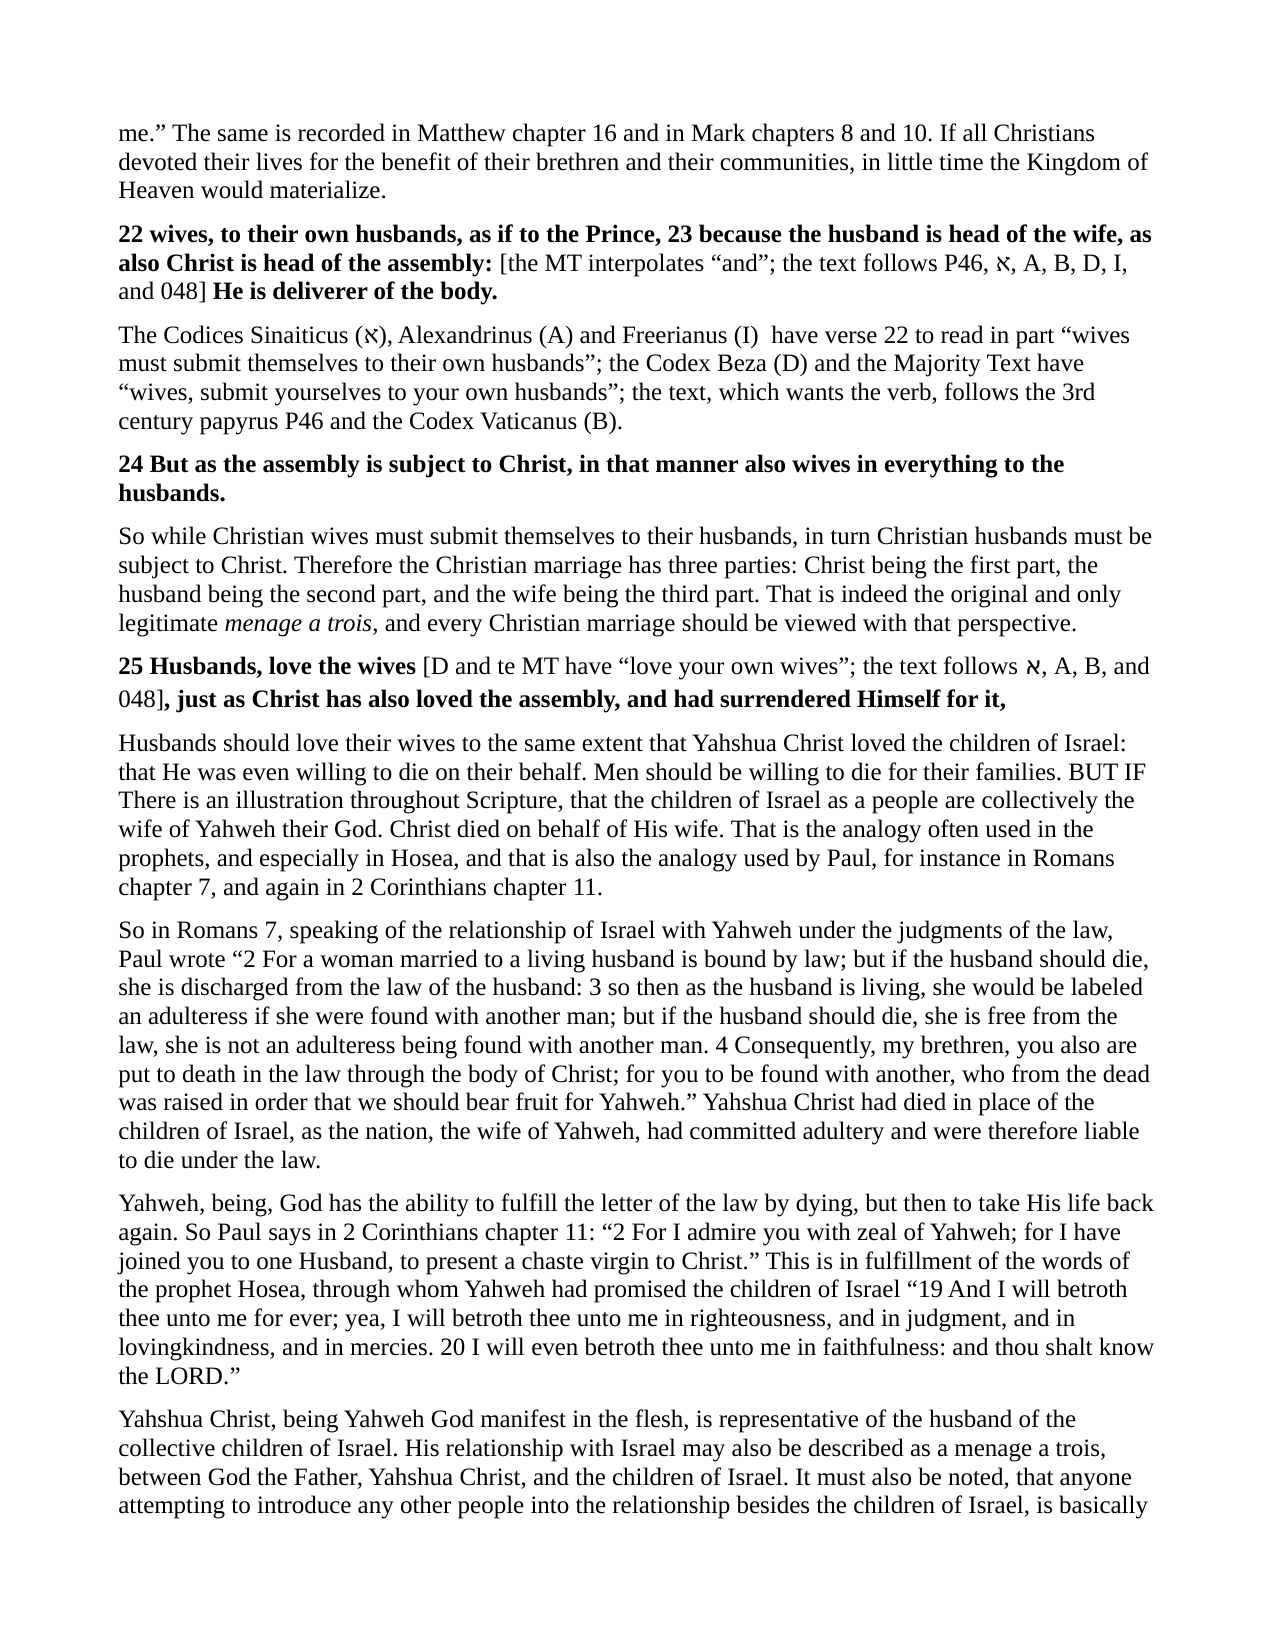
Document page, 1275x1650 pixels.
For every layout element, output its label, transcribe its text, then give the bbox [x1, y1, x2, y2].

text me.” The same is recorded in Matthew chapter 16 and in Mark chapters 8 and 10. If all Christians devoted their lives for the benefit of their brethren and their communities, in little time the Kingdom of Heaven would materialize. [118, 118, 1157, 204]
text So while Christian wives must submit themselves to their husbands, in turn Christian husbands must be subject to Christ. Therefore the Christian marriage has three parties: Christ being the first part, the husband being the second part, and the wife being the third part. That is indeed the original and only legitimate menage a trois, and every Christian marriage should be viewed with that perspective. [118, 521, 1157, 636]
text Yahshua Christ, being Yahweh God manifest in the flesh, is representative of the husband of the collective children of Israel. His relationship with Israel may also be described as a menage a trois, between God the Father, Yahshua Christ, and the children of Israel. It must also be noted, that anyone attempting to introduce any other people into the relationship besides the children of Israel, is basically [118, 1404, 1157, 1519]
text 22 wives, to their own husbands, as if to the Prince, 23 because the husband is head of the wife, as also Christ is head of the assembly: [the MT interpolates “and”; the text follows P46, א, A, B, D, I, and 048] He is deliverer of the body. [118, 219, 1157, 305]
text Husbands should love their wives to the same extent that Yahshua Christ loved the children of Israel: that He was even willing to die on their behalf. Men should be willing to die for their families. BUT IF There is an illustration throughout Scripture, that the children of Israel as a people are collectively the wife of Yahweh their God. Christ died on behalf of His wife. That is the analogy often used in the prophets, and especially in Hosea, and that is also the analogy used by Paul, for instance in Romans chapter 7, and again in 2 Corinthians chapter 11. [118, 728, 1157, 900]
text 25 Husbands, love the wives [D and te MT have “love your own wives”; the text follows א, A, B, and 048], just as Christ has also loved the assembly, and had surrendered Himself for it, [118, 651, 1157, 713]
text So in Romans 7, speaking of the relationship of Israel with Yahweh under the judgments of the law, Paul wrote “2 For a woman married to a living husband is bound by law; but if the husband should die, she is discharged from the law of the husband: 3 so then as the husband is living, she would be labeled an adulteress if she were found with another man; but if the husband should die, she is free from the law, she is not an adulteress being found with another man. 4 Consequently, my brethren, you also are put to death in the law through the body of Christ; for you to be found with another, who from the dead was raised in order that we should bear fruit for Yahweh.” Yahshua Christ had died in place of the children of Israel, as the nation, the wife of Yahweh, had committed adultery and were therefore liable to die under the law. [118, 915, 1157, 1174]
text 24 But as the assembly is subject to Christ, in that manner also wives in everything to the husbands. [118, 449, 1157, 507]
text The Codices Sinaiticus (א), Alexandrinus (A) and Freerianus (I) have verse 22 to read in part “wives must submit themselves to their own husbands”; the Codex Beza (D) and the Majority Text have “wives, submit yourselves to your own husbands”; the text, which wants the verb, follows the 3rd century papyrus P46 and the Codex Vaticanus (B). [118, 320, 1157, 435]
text Yahweh, being, God has the ability to fulfill the letter of the law by dying, but then to take His life back again. So Paul says in 2 Corinthians chapter 11: “2 For I admire you with zeal of Yahweh; for I have joined you to one Husband, to present a chaste virgin to Christ.” This is in fulfillment of the words of the prophet Hosea, through whom Yahweh had promised the children of Israel “19 And I will betroth thee unto me for ever; yea, I will betroth thee unto me in righteousness, and in judgment, and in lovingkindness, and in mercies. 20 I will even betroth thee unto me in faithfulness: and thou shalt know the LORD.” [118, 1188, 1157, 1389]
